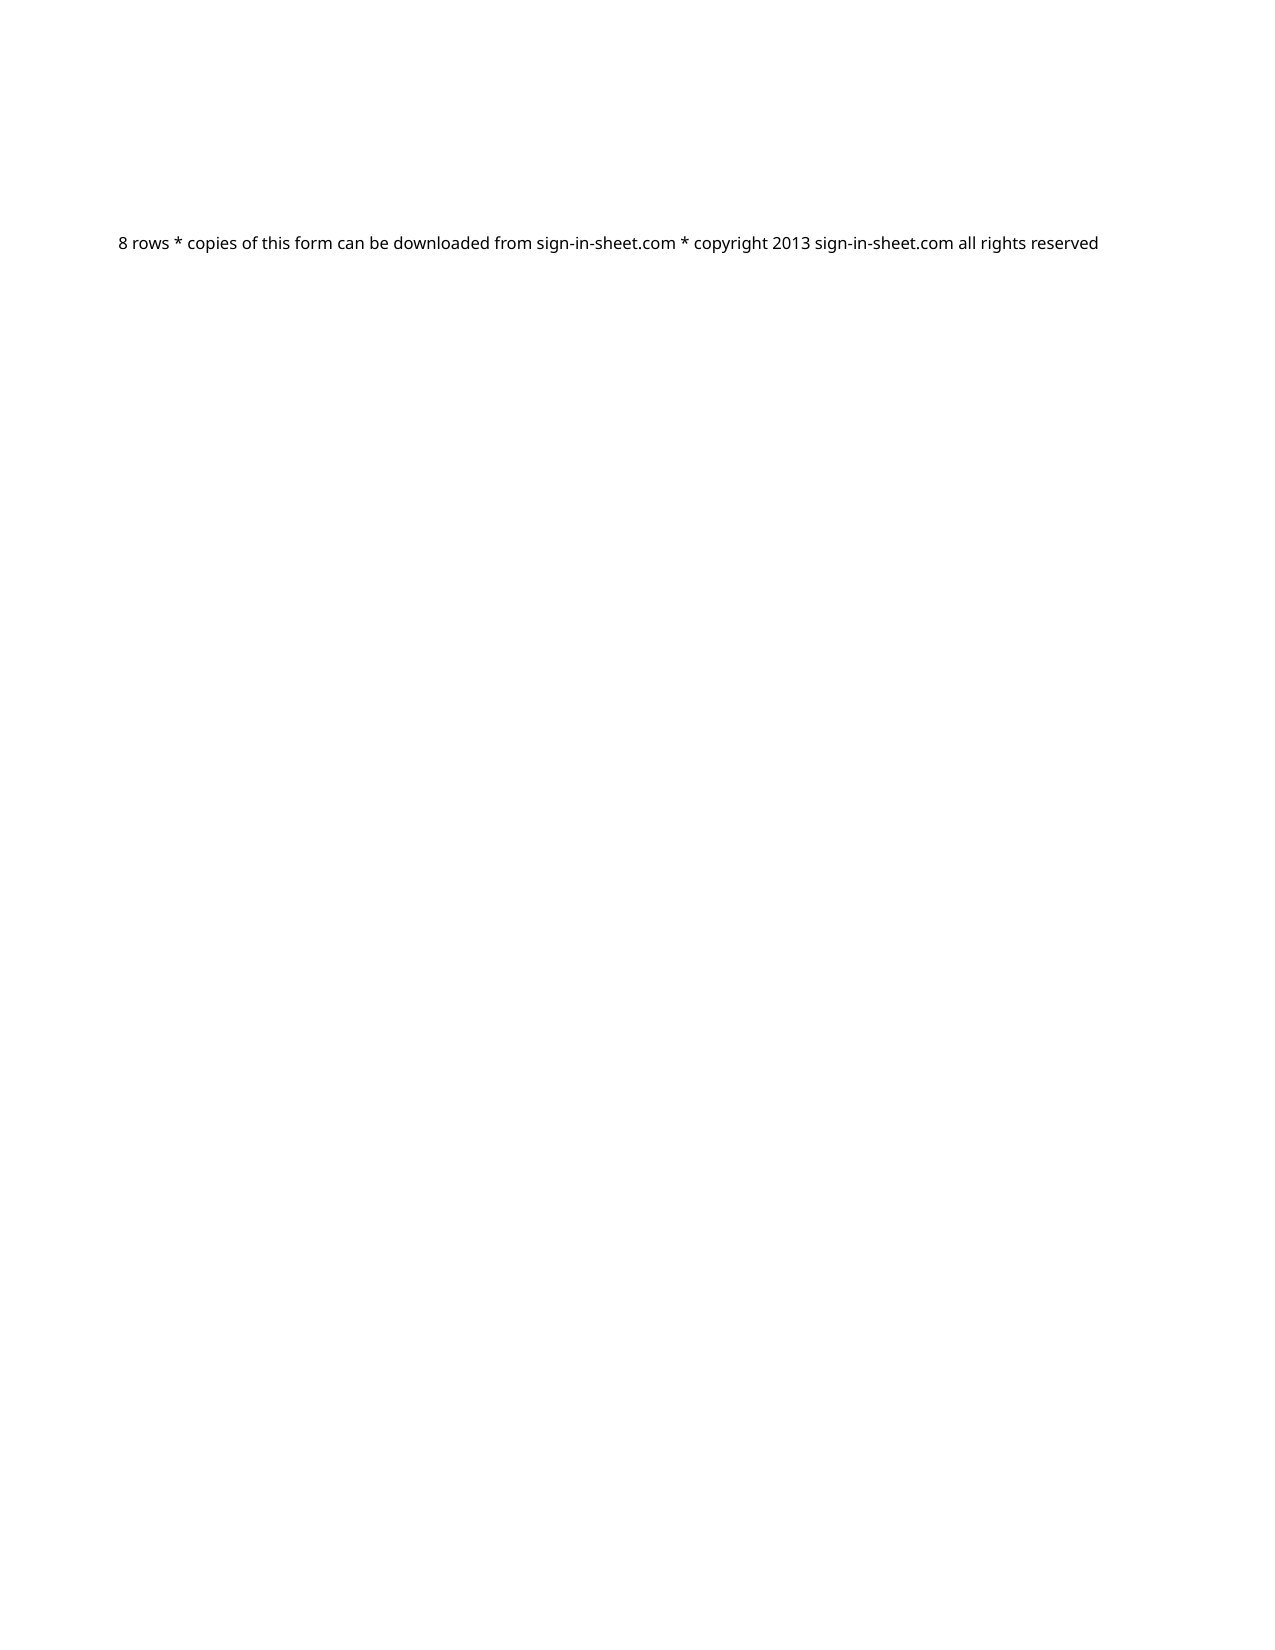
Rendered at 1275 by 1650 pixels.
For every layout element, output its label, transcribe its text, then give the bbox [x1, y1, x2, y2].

text 8 rows * copies of this form can be downloaded from sign-in-sheet.com * copyright 2013 sign-in-sheet.com all rights reserved [118, 232, 1157, 254]
